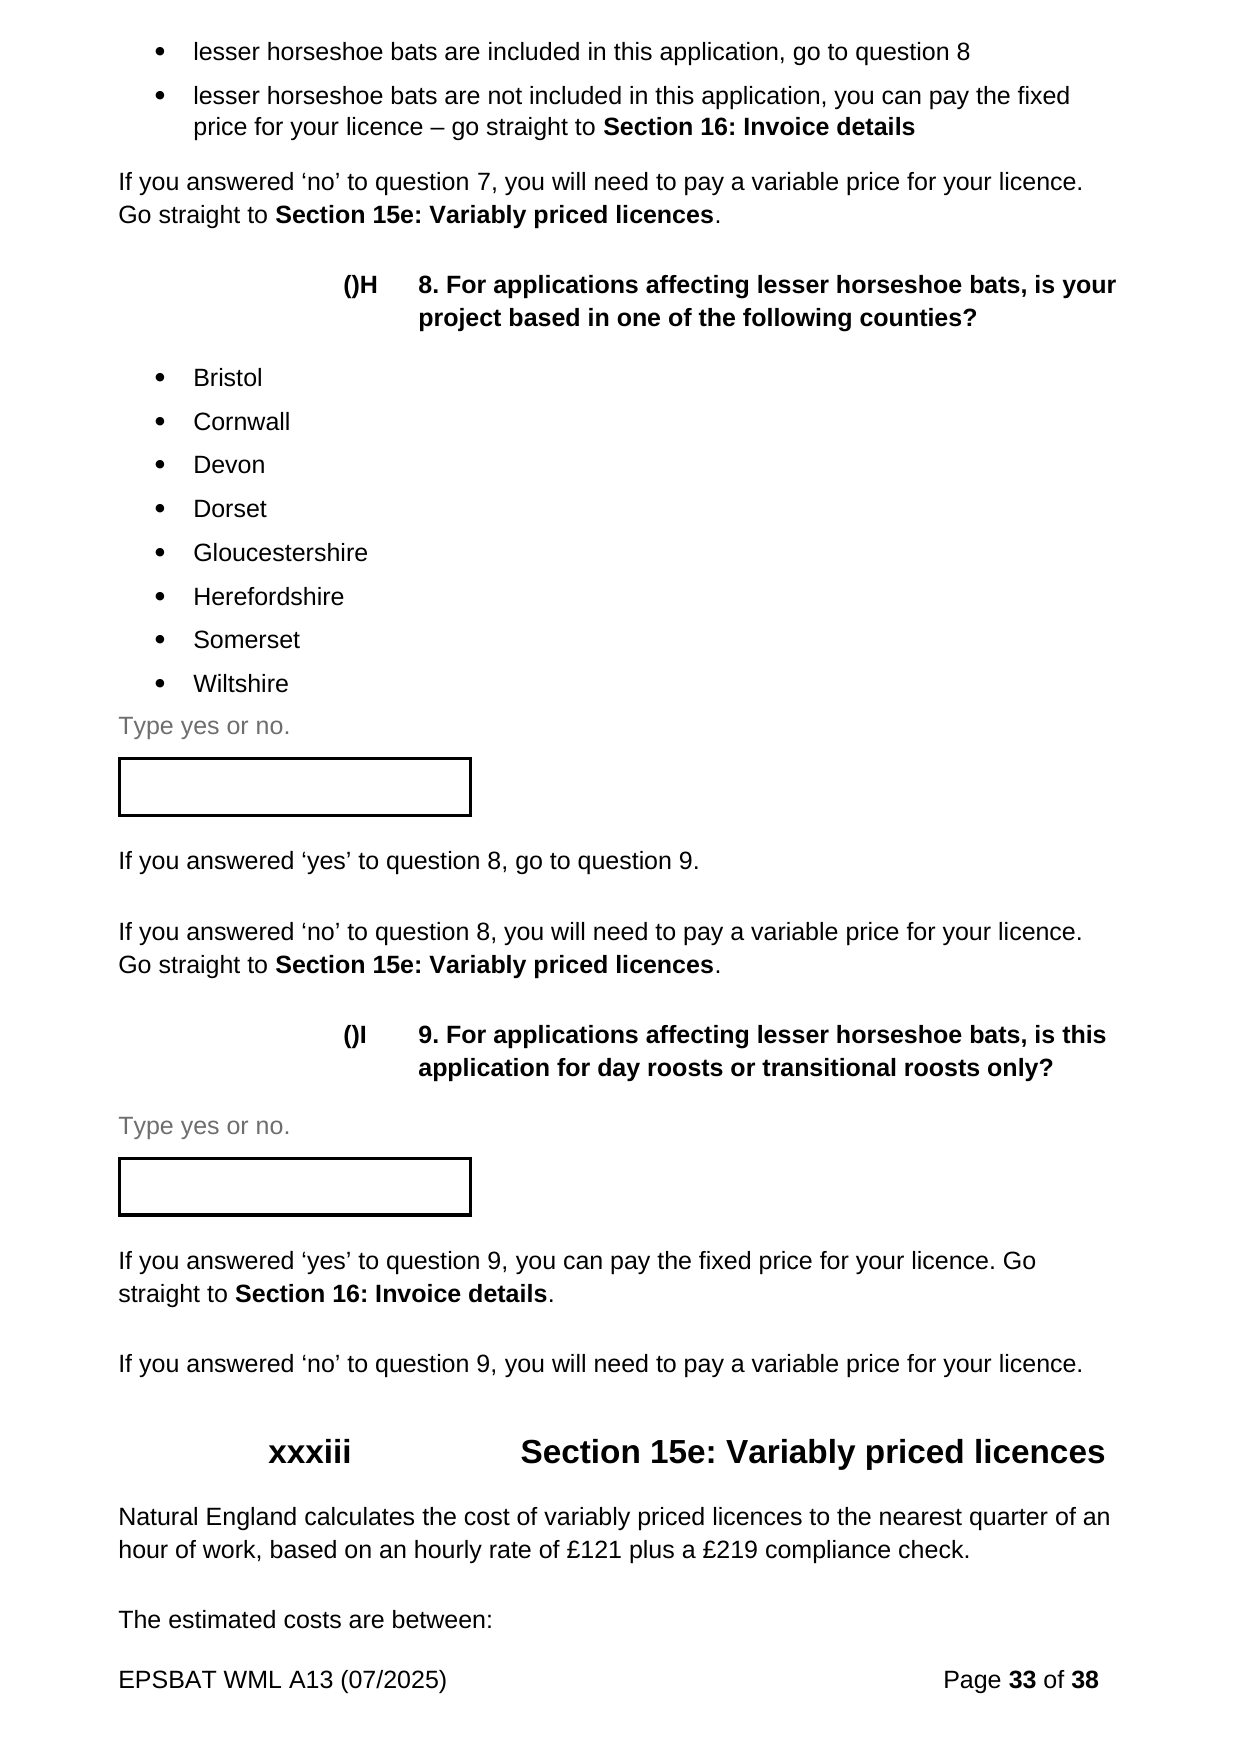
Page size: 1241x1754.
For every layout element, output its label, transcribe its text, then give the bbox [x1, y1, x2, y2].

text If you answered ‘yes’ to question 8, go to question 9. [118, 846, 1122, 875]
text If you answered ‘no’ to question 8, you will need to pay a variable price for your licence. Go straight to Section 15e: Variably priced licences. [118, 917, 1122, 978]
subtitle 9. For applications affecting lesser horseshoe bats, is this application for day roosts or transitional roosts only? [343, 1020, 1122, 1082]
list Cornwall [156, 405, 1122, 436]
subtitle Section 15e: Variably priced licences [268, 1432, 1122, 1471]
list Gloucestershire [156, 536, 1122, 567]
text Natural England calculates the cost of variably priced licences to the nearest quarter of an hour of work, based on an hourly rate of £121 plus a £219 compliance check. [118, 1502, 1122, 1563]
list Devon [156, 449, 1122, 480]
list Herefordshire [156, 580, 1122, 611]
text If you answered ‘no’ to question 7, you will need to pay a variable price for your licence. Go straight to Section 15e: Variably priced licences. [118, 167, 1122, 228]
text If you answered ‘no’ to question 9, you will need to pay a variable price for your licence. [118, 1349, 1122, 1378]
text Type yes or no. [118, 711, 1122, 740]
subtitle 8. For applications affecting lesser horseshoe bats, is your project based in one of the following counties? [343, 270, 1122, 332]
list Bristol [156, 361, 1122, 392]
list Dorset [156, 492, 1122, 524]
list lesser horseshoe bats are not included in this application, you can pay the fixed price for your licence – go straight to Section 16: Invoice details [156, 79, 1122, 142]
list Somerset [156, 624, 1122, 655]
list lesser horseshoe bats are included in this application, go to question 8 [156, 35, 1122, 67]
text The estimated costs are between: [118, 1605, 1122, 1634]
text If you answered ‘yes’ to question 9, you can pay the fixed price for your licence. Go straight to Section 16: Invoice details. [118, 1246, 1122, 1308]
list Wiltshire [156, 667, 1122, 699]
text Type yes or no. [118, 1111, 1122, 1140]
